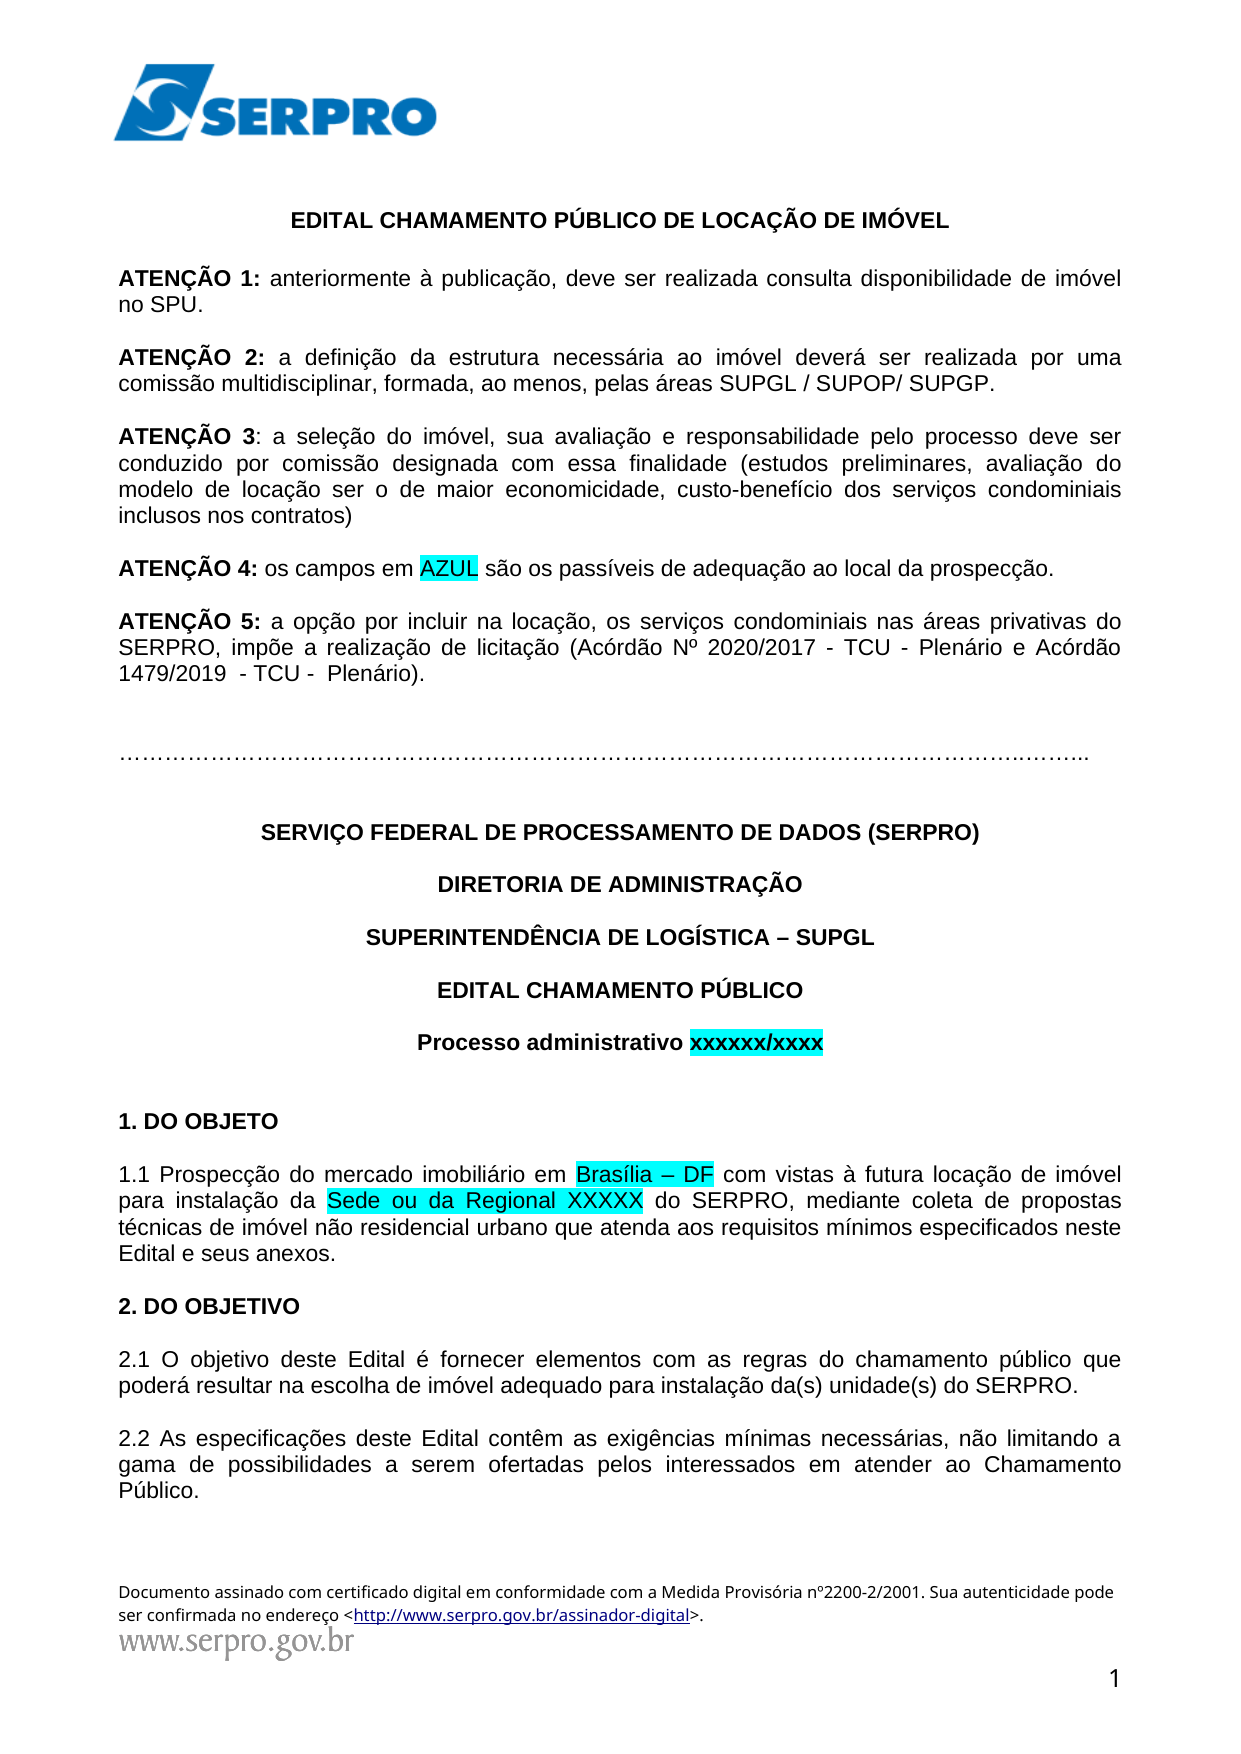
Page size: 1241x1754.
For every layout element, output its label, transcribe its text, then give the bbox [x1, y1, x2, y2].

text 1. DO OBJETO [118, 1108, 1122, 1135]
text 2. DO OBJETIVO [118, 1293, 1122, 1319]
text ATENÇÃO 3: a seleção do imóvel, sua avaliação e responsabilidade pelo processo deve ser conduzido por comissão designada com essa finalidade (estudos preliminares, avaliação do modelo de locação ser o de maior economicidade, custo-benefício dos serviços condominiais inclusos nos contratos) [118, 423, 1122, 528]
text DIRETORIA DE ADMINISTRAÇÃO [118, 871, 1122, 897]
text ATENÇÃO 5: a opção por incluir na locação, os serviços condominiais nas áreas privativas do SERPRO, impõe a realização de licitação (Acórdão Nº 2020/2017 - TCU - Plenário e Acórdão 1479/2019 - TCU - Plenário). [118, 608, 1122, 687]
text 1.1 Prospecção do mercado imobiliário em Brasília – DF com vistas à futura locação de imóvel para instalação da Sede ou da Regional XXXXX do SERPRO, mediante coleta de propostas técnicas de imóvel não residencial urbano que atenda aos requisitos mínimos especificados neste Edital e seus anexos. [118, 1161, 1122, 1266]
text ATENÇÃO 2: a definição da estrutura necessária ao imóvel deverá ser realizada por uma comissão multidisciplinar, formada, ao menos, pelas áreas SUPGL / SUPOP/ SUPGP. [118, 344, 1122, 397]
text SERVIÇO FEDERAL DE PROCESSAMENTO DE DADOS (SERPRO) [118, 818, 1122, 845]
text 2.1 O objetivo deste Edital é fornecer elementos com as regras do chamamento público que poderá resultar na escolha de imóvel adequado para instalação da(s) unidade(s) do SERPRO. [118, 1346, 1122, 1398]
text EDITAL CHAMAMENTO PÚBLICO DE LOCAÇÃO DE IMÓVEL [118, 207, 1122, 234]
text ATENÇÃO 1: anteriormente à publicação, deve ser realizada consulta disponibilidade de imóvel no SPU. [118, 234, 1122, 318]
text ATENÇÃO 4: os campos em AZUL são os passíveis de adequação ao local da prospecção. [118, 555, 1122, 581]
text Processo administrativo xxxxxx/xxxx [118, 1029, 1122, 1056]
picture [124, 1626, 349, 1661]
text 2.2 As especificações deste Edital contêm as exigências mínimas necessárias, não limitando a gama de possibilidades a serem ofertadas pelos interessados em atender ao Chamamento Público. [118, 1424, 1122, 1504]
picture [112, 63, 437, 142]
text SUPERINTENDÊNCIA DE LOGÍSTICA – SUPGL [118, 924, 1122, 950]
text EDITAL CHAMAMENTO PÚBLICO [118, 977, 1122, 1003]
text ………………………………………………………………………………………………………..……... [118, 739, 1122, 818]
